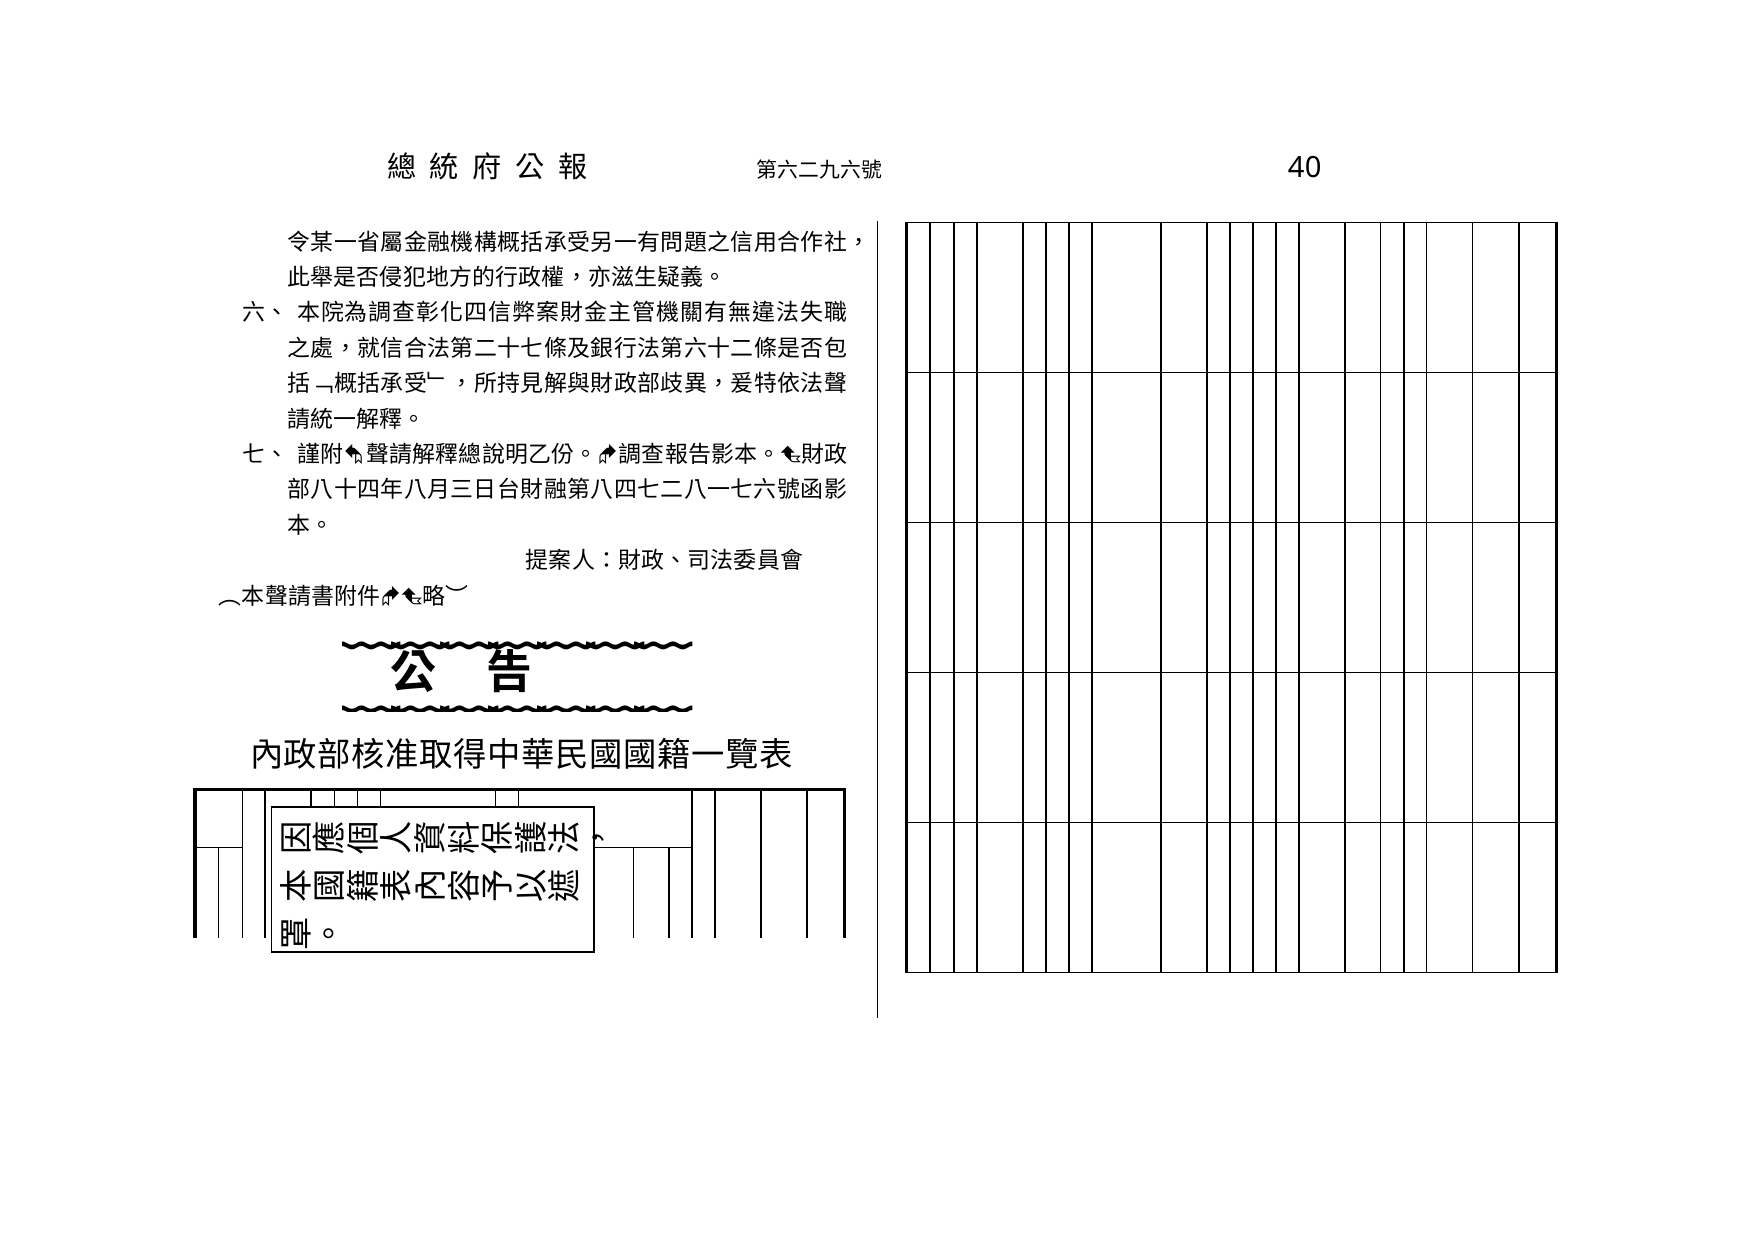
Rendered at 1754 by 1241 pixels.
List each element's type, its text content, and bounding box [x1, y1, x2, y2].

table_cell [931, 373, 953, 522]
table_cell [1427, 223, 1450, 372]
table_cell [1322, 823, 1344, 972]
table_cell [1381, 823, 1403, 972]
table_cell [1254, 373, 1275, 522]
table_cell [955, 223, 976, 372]
table_cell [1300, 373, 1322, 522]
table_cell [1000, 523, 1022, 672]
table_cell [1473, 223, 1496, 372]
table_cell [1277, 673, 1298, 822]
table_cell [1093, 673, 1115, 822]
table_cell [1162, 373, 1184, 522]
table_cell [1254, 823, 1275, 972]
table_cell [1496, 373, 1518, 522]
table_header [192, 620, 340, 644]
table_cell [1231, 823, 1252, 972]
table_cell [1520, 223, 1555, 372]
table_cell [1208, 823, 1229, 972]
table_cell [1162, 823, 1184, 972]
table_cell [1208, 673, 1229, 822]
table_cell [1254, 673, 1275, 822]
table_cell [1115, 223, 1138, 372]
table_cell [1322, 523, 1344, 672]
list 此外根據省縣自治法第十二條規定，省銀行為省之自治事項，中央部會若無特別法之授權，是否有權逕自命令某一省屬金融機構概括承受另一有問題之信用合作社，此舉是否侵犯地方的行政權，亦滋生疑義。 [242, 222, 847, 292]
table_cell [1427, 823, 1450, 972]
table_header [693, 791, 714, 938]
text 內政部核准取得中華民國國籍一覽表 [195, 728, 847, 776]
table_cell [1047, 523, 1068, 672]
table_cell [908, 823, 929, 972]
table_cell [908, 673, 929, 822]
table_cell [1047, 373, 1068, 522]
table_cell [1231, 373, 1252, 522]
table_header [312, 791, 334, 806]
table_cell [1024, 673, 1045, 822]
table_cell [1473, 373, 1496, 522]
table_cell [1254, 523, 1275, 672]
table_cell [931, 823, 953, 972]
table_cell [978, 673, 1000, 822]
table_cell [978, 823, 1000, 972]
table_cell [1070, 373, 1091, 522]
table_cell [1162, 673, 1184, 822]
table_cell [1300, 673, 1322, 822]
table_cell [1520, 673, 1555, 822]
table_cell [908, 373, 929, 522]
table_cell [1208, 523, 1229, 672]
table_cell [931, 523, 953, 672]
table_cell [1184, 373, 1206, 522]
table_cell [1138, 823, 1160, 972]
table_cell [955, 673, 976, 822]
table_cell [1427, 373, 1450, 522]
table_cell [1231, 523, 1252, 672]
table_cell [1322, 223, 1344, 372]
table_cell [908, 223, 929, 372]
table_cell [1138, 673, 1160, 822]
table_cell [192, 645, 340, 697]
table_cell 公告 [340, 645, 852, 697]
table_cell [1450, 523, 1472, 672]
table_cell [1115, 523, 1138, 672]
table_cell [1115, 373, 1138, 522]
table_cell [1093, 523, 1115, 672]
table_cell [1231, 223, 1252, 372]
table_cell [1000, 673, 1022, 822]
table_cell [1450, 223, 1472, 372]
table_cell [1346, 523, 1380, 672]
table_cell [1138, 523, 1160, 672]
table_cell [1070, 523, 1091, 672]
table_cell [1277, 223, 1298, 372]
table_cell [1184, 673, 1206, 822]
table_cell [1138, 223, 1160, 372]
table_cell [1450, 673, 1472, 822]
table_cell [978, 523, 1000, 672]
table_cell [955, 823, 976, 972]
table_cell [1405, 223, 1426, 372]
table_cell [1496, 223, 1518, 372]
table_cell [1405, 823, 1426, 972]
table_cell [1427, 673, 1450, 822]
table_cell [931, 223, 953, 372]
text 提案人：財政、司法委員會 [195, 540, 847, 576]
table_cell [1093, 223, 1115, 372]
table_header ﹏﹏﹏﹏﹏﹏﹏ [340, 620, 852, 644]
table_cell [1024, 823, 1045, 972]
table_cell [1093, 373, 1115, 522]
table_cell [908, 523, 929, 672]
table_cell [1208, 373, 1229, 522]
table_cell [1346, 823, 1380, 972]
table_cell [1024, 373, 1045, 522]
table_cell [1346, 373, 1380, 522]
table_cell [192, 697, 340, 715]
table_header [762, 791, 806, 938]
table_cell [1254, 223, 1275, 372]
table_cell [1450, 823, 1472, 972]
table_header [716, 791, 760, 938]
table_cell [1115, 673, 1138, 822]
table_cell [1427, 523, 1450, 672]
table_cell [1000, 373, 1022, 522]
table_cell [978, 223, 1000, 372]
table_header [358, 791, 380, 806]
table_cell [1162, 223, 1184, 372]
table_cell [1381, 673, 1403, 822]
table_header [808, 791, 843, 938]
table_cell [1184, 223, 1206, 372]
table_cell [1000, 823, 1022, 972]
table_cell [1047, 673, 1068, 822]
table_cell [1070, 223, 1091, 372]
table_cell [978, 373, 1000, 522]
table_cell [1070, 673, 1091, 822]
table_cell [1024, 523, 1045, 672]
table_cell [1300, 523, 1322, 672]
table_cell [1093, 823, 1115, 972]
table_cell [1300, 823, 1322, 972]
table_header [519, 791, 691, 847]
table_cell [1405, 523, 1426, 672]
table_cell [1346, 673, 1380, 822]
table_cell [670, 848, 691, 938]
table_cell [197, 848, 218, 938]
list 謹附聲請解釋總說明乙份。調查報告影本。財政部八十四年八月三日台財融第八四七二八一七六號函影本。 [242, 434, 847, 540]
table_cell ﹏﹏﹏﹏﹏﹏﹏ [340, 697, 852, 715]
table_cell [1070, 823, 1091, 972]
text ︵本聲請書附件略︶ [195, 576, 847, 611]
table_cell [1047, 223, 1068, 372]
table_cell [1520, 373, 1555, 522]
table_cell [1231, 673, 1252, 822]
table_cell [1277, 823, 1298, 972]
table_cell [1184, 523, 1206, 672]
table_cell [1473, 823, 1496, 972]
table_header [335, 791, 357, 806]
table_cell [1024, 223, 1045, 372]
table_cell [955, 523, 976, 672]
table_cell [1322, 373, 1344, 522]
table_cell [1381, 523, 1403, 672]
table_cell [1473, 673, 1496, 822]
table_cell [1000, 223, 1022, 372]
table_cell [1405, 673, 1426, 822]
table_cell [1520, 823, 1555, 972]
table_cell [1450, 373, 1472, 522]
table_header [496, 791, 518, 806]
table_cell [1381, 223, 1403, 372]
list 本院為調查彰化四信弊案財金主管機關有無違法失職之處，就信合法第二十七條及銀行法第六十二條是否包括﹁概括承受﹂，所持見解與財政部歧異，爰特依法聲請統一解釋。 [242, 292, 847, 434]
table_cell [1496, 673, 1518, 822]
table_cell [1300, 223, 1322, 372]
table_header [197, 791, 242, 847]
table_cell [1346, 223, 1380, 372]
table_cell [1381, 373, 1403, 522]
table_cell [1277, 373, 1298, 522]
table_header [266, 791, 310, 938]
table_header [381, 791, 495, 806]
table_cell [1277, 523, 1298, 672]
table_cell [1496, 823, 1518, 972]
table_cell [634, 848, 668, 938]
table_cell [1496, 523, 1518, 672]
table_cell [1115, 823, 1138, 972]
table_cell [1208, 223, 1229, 372]
table_cell [955, 373, 976, 522]
table_cell [219, 848, 242, 938]
table_cell [1322, 673, 1344, 822]
table_cell [1138, 373, 1160, 522]
table_cell [595, 848, 633, 938]
table_cell [931, 673, 953, 822]
table_cell [1162, 523, 1184, 672]
table_cell [1405, 373, 1426, 522]
table_cell [1473, 523, 1496, 672]
table_cell [1184, 823, 1206, 972]
table_header [243, 791, 264, 938]
table_cell [1520, 523, 1555, 672]
table_cell [1047, 823, 1068, 972]
